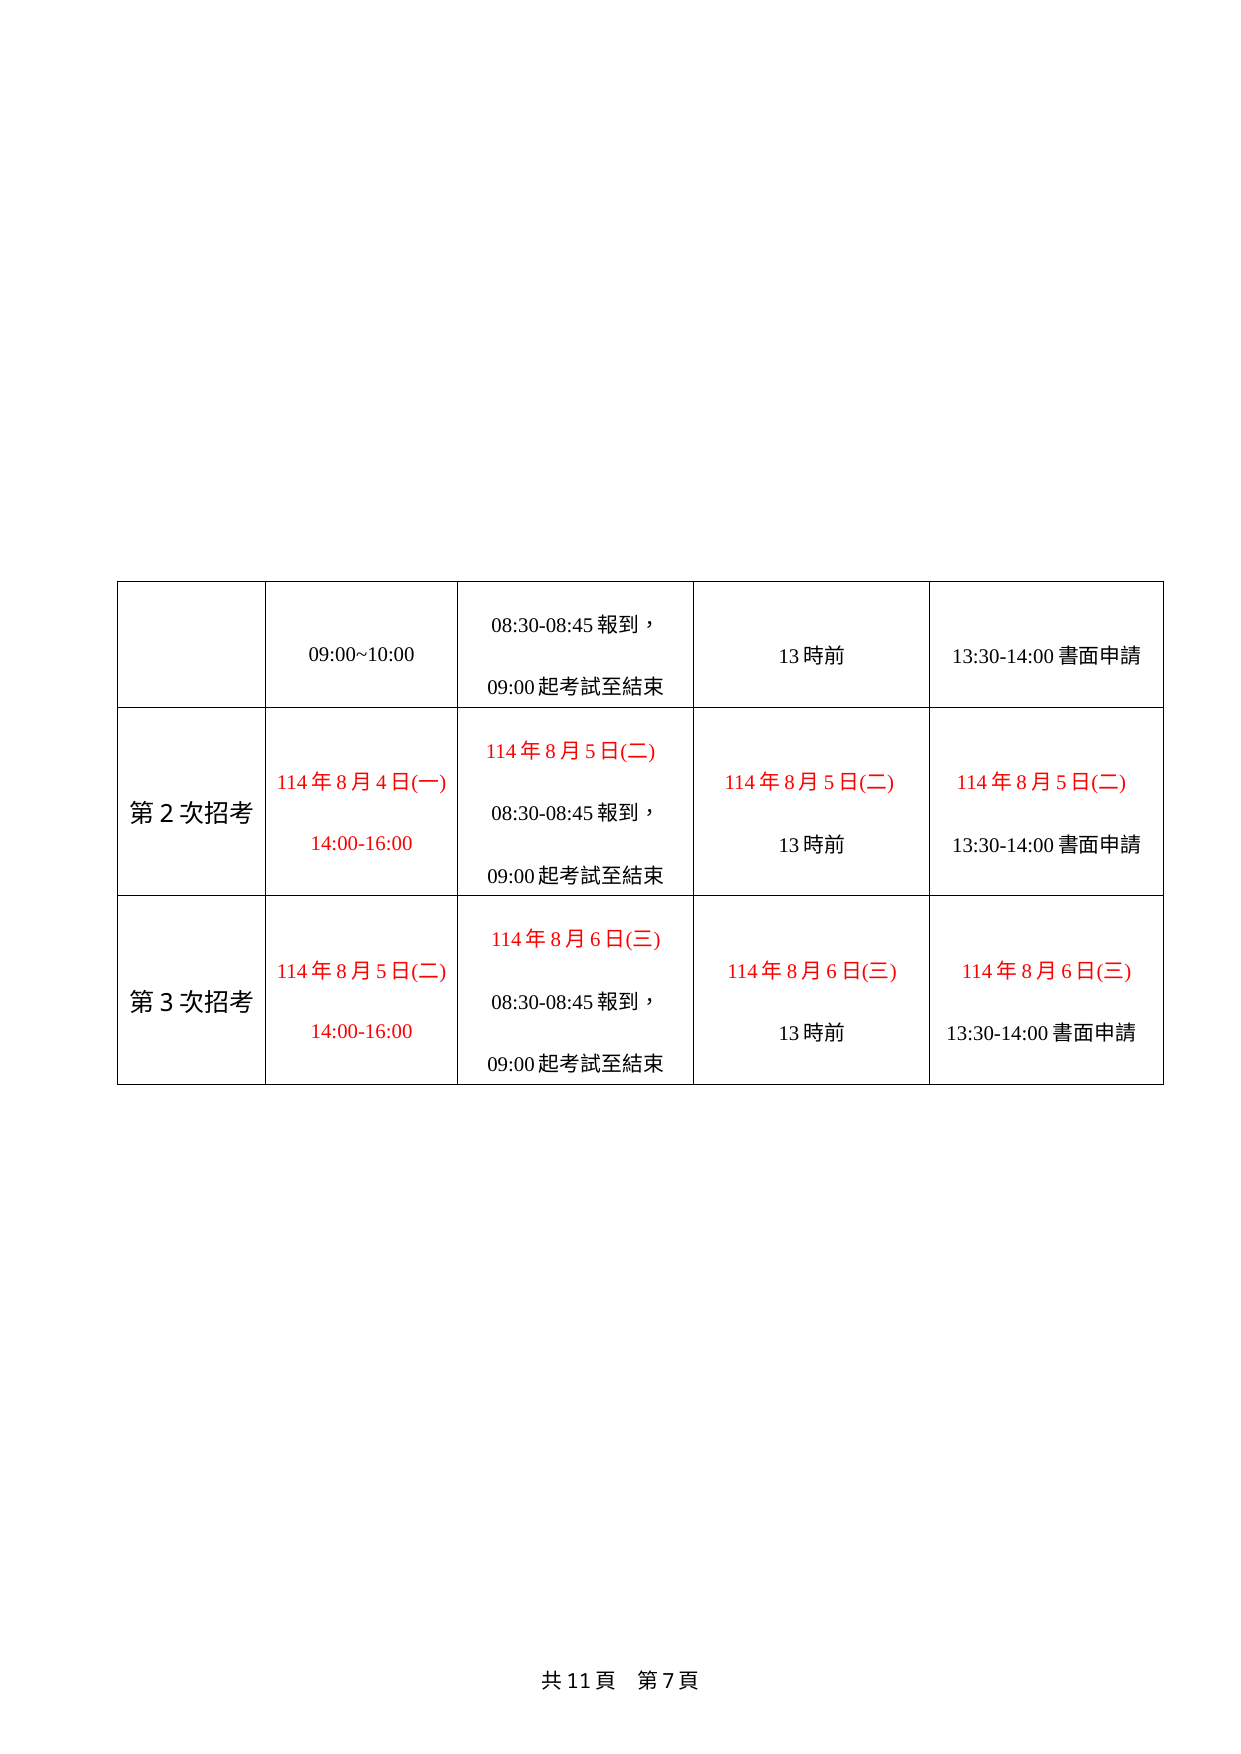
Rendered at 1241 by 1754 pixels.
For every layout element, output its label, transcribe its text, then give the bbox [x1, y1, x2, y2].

table_cell 13時前 [694, 582, 929, 707]
table_cell 114年8月5日(二) 13時前 [694, 708, 929, 895]
table_cell 13:30-14:00書面申請 [930, 582, 1163, 707]
table_cell 09:00~10:00 [266, 582, 457, 707]
table_cell 第2次招考 [118, 708, 265, 895]
table_cell 08:30-08:45報到， 09:00起考試至結束 [458, 582, 693, 707]
table_cell 114年8月6日(三) 13:30-14:00書面申請 [930, 896, 1163, 1084]
table_cell 114年8月5日(二) 14:00-16:00 [266, 896, 457, 1084]
table_cell 114年8月6日(三) 13時前 [694, 896, 929, 1084]
table_cell 114年8月5日(二) 08:30-08:45報到， 09:00起考試至結束 [458, 708, 693, 895]
table_cell 114年8月5日(二) 13:30-14:00書面申請 [930, 708, 1163, 895]
table_cell 114年8月6日(三) 08:30-08:45報到， 09:00起考試至結束 [458, 896, 693, 1084]
table_cell 114年8月4日(一) 14:00-16:00 [266, 708, 457, 895]
table_cell 第3次招考 [118, 896, 265, 1084]
table_cell [118, 582, 265, 707]
